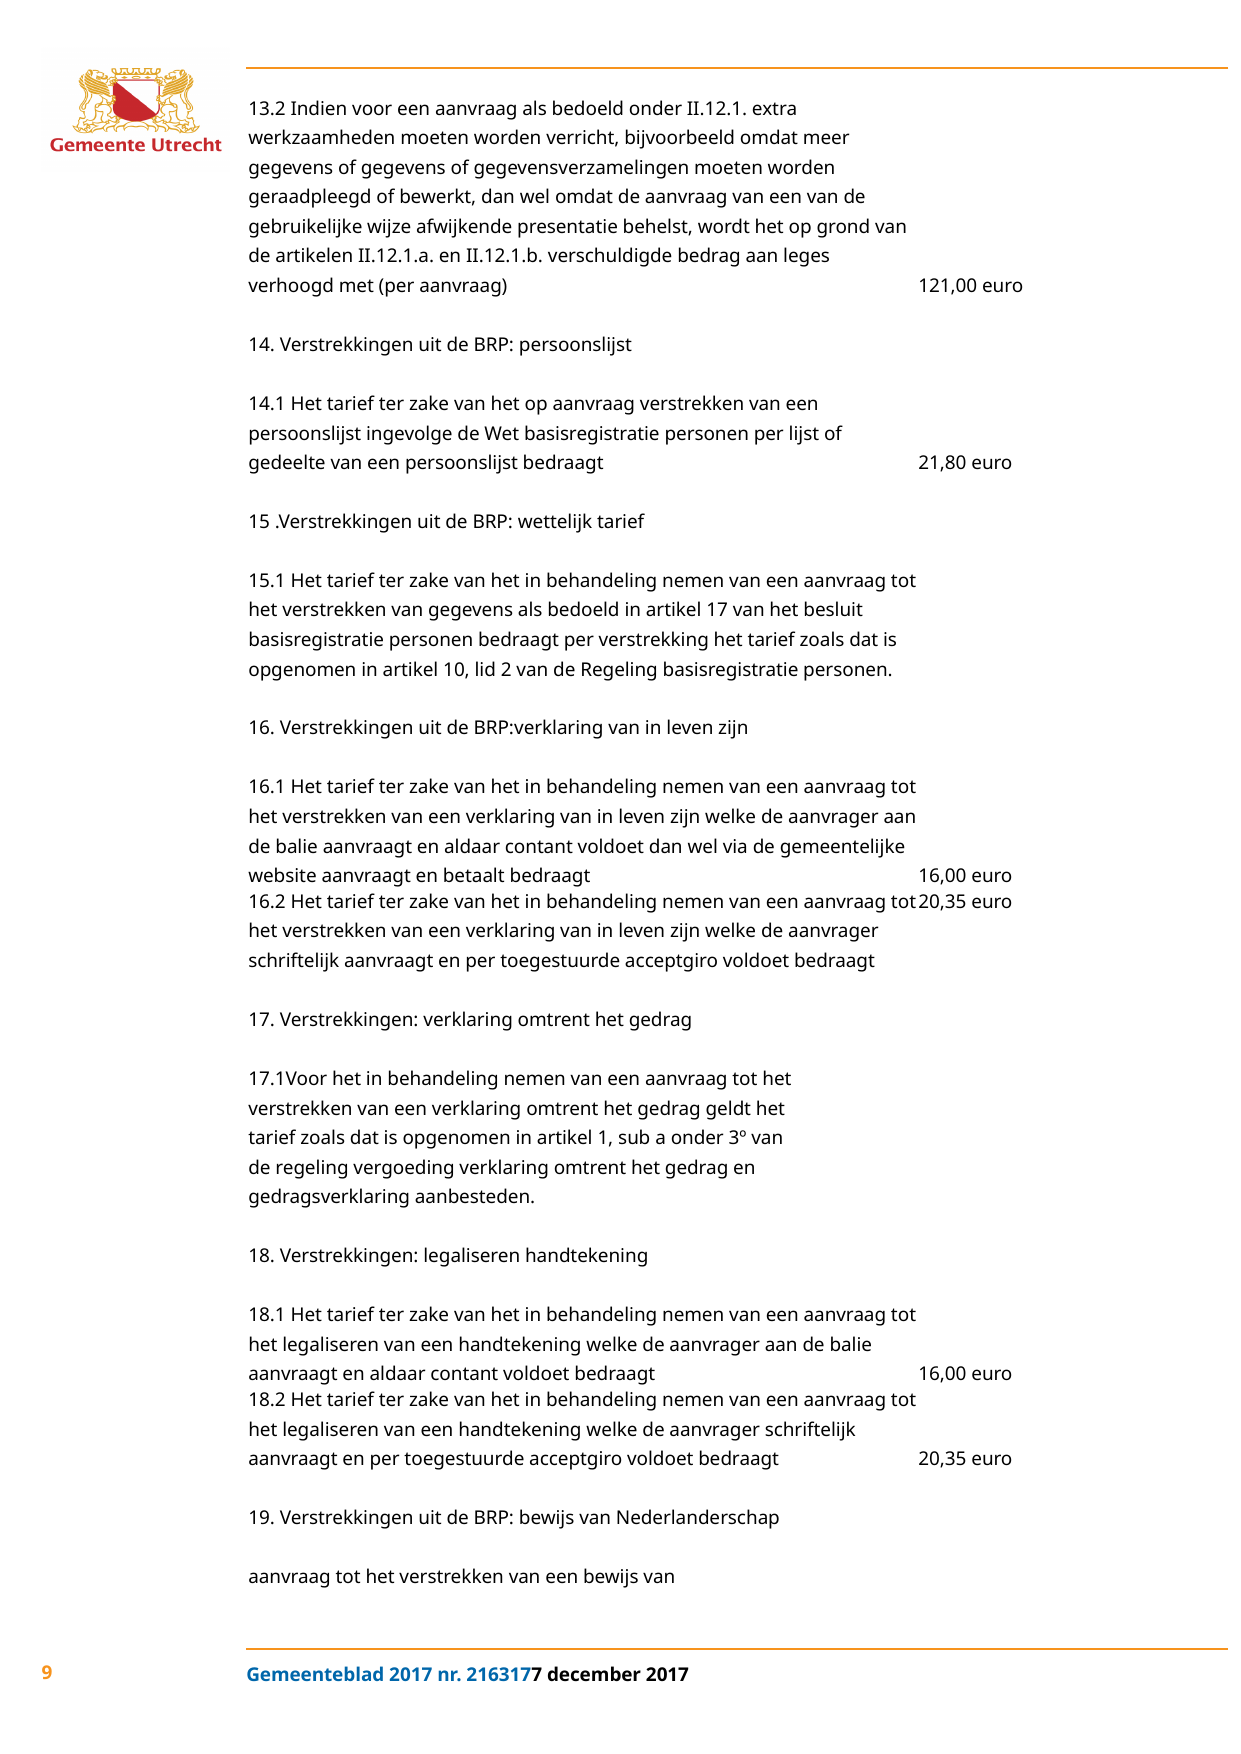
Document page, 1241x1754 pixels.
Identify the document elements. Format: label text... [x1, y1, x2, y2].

table_header aanvraag tot het verstrekken van een bewijs van [248, 1563, 918, 1589]
table_cell 20,35 euro [918, 888, 1152, 973]
picture [41, 47, 231, 172]
text 16. Verstrekkingen uit de BRP:verklaring van in leven zijn [248, 714, 1152, 740]
table_header [918, 1563, 1152, 1589]
table_header [918, 1065, 1152, 1209]
table_cell 20,35 euro [918, 1386, 1152, 1471]
table_header 16,00 euro [918, 774, 1152, 888]
table_cell 18.2 Het tarief ter zake van het in behandeling nemen van een aanvraag tot het legaliseren van een handtekening welke de aanvrager schriftelijk aanvraagt en per toegestuurde acceptgiro voldoet bedraagt [248, 1386, 918, 1471]
table_header 21,80 euro [918, 390, 1152, 475]
table_cell 13.2 Indien voor een aanvraag als bedoeld onder II.12.1. extra werkzaamheden moeten worden verricht, bijvoorbeeld omdat meer gegevens of gegevens of gegevensverzamelingen moeten worden geraadpleegd of bewerkt, dan wel omdat de aanvraag van een van de gebruikelijke wijze afwijkende presentatie behelst, wordt het op grond van de artikelen II.12.1.a. en II.12.1.b. verschuldigde bedrag aan leges verhoogd met (per aanvraag) [248, 95, 918, 298]
text 18. Verstrekkingen: legaliseren handtekening [248, 1242, 1152, 1268]
table_header 15.1 Het tarief ter zake van het in behandeling nemen van een aanvraag tot het verstrekken van gegevens als bedoeld in artikel 17 van het besluit basisregistratie personen bedraagt per verstrekking het tarief zoals dat is opgenomen in artikel 10, lid 2 van de Regeling basisregistratie personen. [248, 567, 918, 682]
table_header 14.1 Het tarief ter zake van het op aanvraag verstrekken van een persoonslijst ingevolge de Wet basisregistratie personen per lijst of gedeelte van een persoonslijst bedraagt [248, 390, 918, 475]
table_cell 16.2 Het tarief ter zake van het in behandeling nemen van een aanvraag tot het verstrekken van een verklaring van in leven zijn welke de aanvrager schriftelijk aanvraagt en per toegestuurde acceptgiro voldoet bedraagt [248, 888, 918, 973]
table_header [918, 567, 1152, 682]
text 15 .Verstrekkingen uit de BRP: wettelijk tarief [248, 508, 1152, 533]
text 14. Verstrekkingen uit de BRP: persoonslijst [248, 331, 1152, 357]
table_header 16.1 Het tarief ter zake van het in behandeling nemen van een aanvraag tot het verstrekken van een verklaring van in leven zijn welke de aanvrager aan de balie aanvraagt en aldaar contant voldoet dan wel via de gemeentelijke website aanvraagt en betaalt bedraagt [248, 774, 918, 888]
table_header 18.1 Het tarief ter zake van het in behandeling nemen van een aanvraag tot het legaliseren van een handtekening welke de aanvrager aan de balie aanvraagt en aldaar contant voldoet bedraagt [248, 1301, 918, 1386]
table_header 17.1Voor het in behandeling nemen van een aanvraag tot het verstrekken van een verklaring omtrent het gedrag geldt het tarief zoals dat is opgenomen in artikel 1, sub a onder 3º van de regeling vergoeding verklaring omtrent het gedrag en gedragsverklaring aanbesteden. [248, 1065, 918, 1209]
text 19. Verstrekkingen uit de BRP: bewijs van Nederlanderschap [248, 1504, 1152, 1529]
table_cell 121,00 euro [918, 95, 1152, 298]
text 17. Verstrekkingen: verklaring omtrent het gedrag [248, 1006, 1152, 1032]
table_header 16,00 euro [918, 1301, 1152, 1386]
